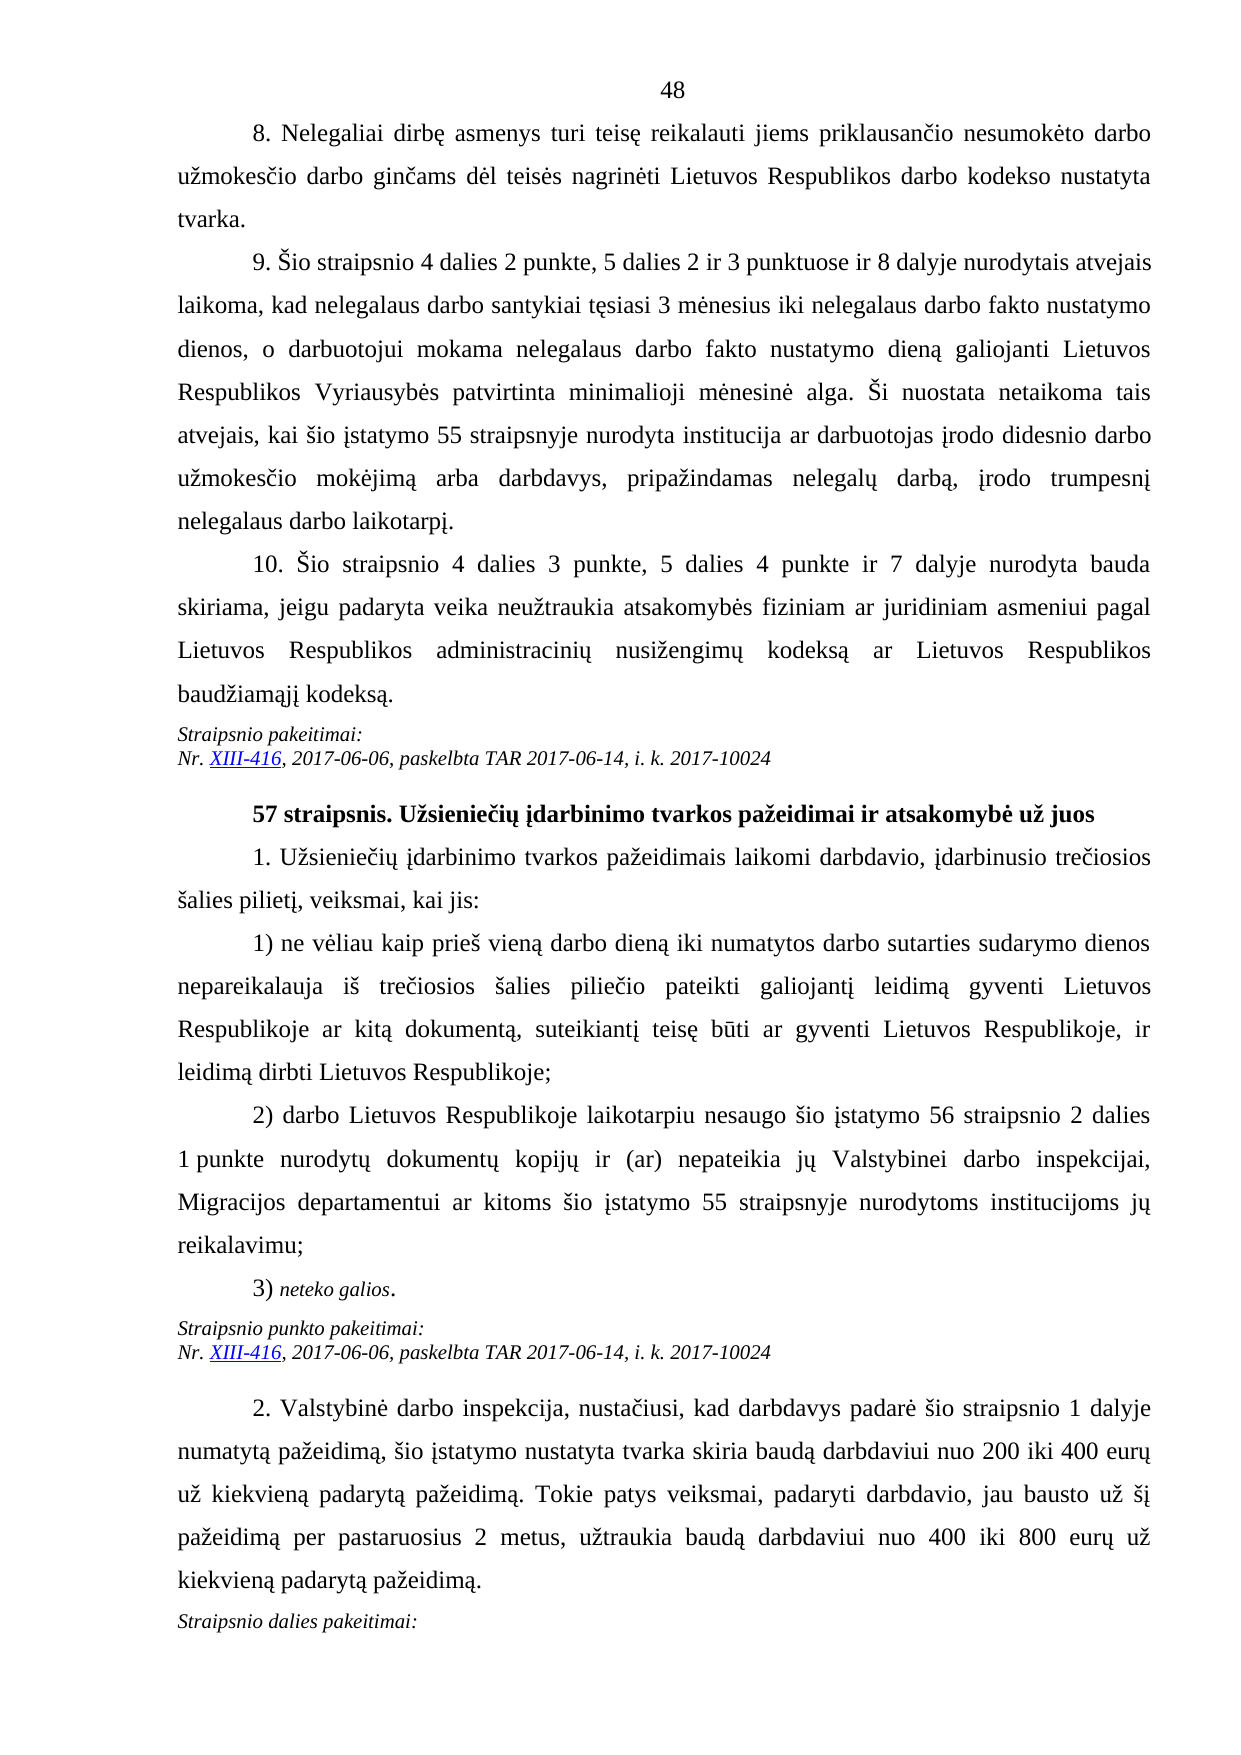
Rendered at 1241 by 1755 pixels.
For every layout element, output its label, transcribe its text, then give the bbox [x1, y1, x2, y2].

text Straipsnio punkto pakeitimai: [177, 1316, 1152, 1340]
text 3) neteko galios. [177, 1273, 1152, 1302]
text 1) ne vėliau kaip prieš vieną darbo dieną iki numatytos darbo sutarties sudarymo dienos nepareikalauja iš trečiosios šalies piliečio pateikti galiojantį leidimą gyventi Lietuvos Respublikoje ar kitą dokumentą, suteikiantį teisę būti ar gyventi Lietuvos Respublikoje, ir leidimą dirbti Lietuvos Respublikoje; [177, 928, 1152, 1086]
text Nr. XIII-416, 2017-06-06, paskelbta TAR 2017-06-14, i. k. 2017-10024 [177, 1340, 1152, 1364]
text Straipsnio pakeitimai: [177, 722, 1152, 746]
text 1. Užsieniečių įdarbinimo tvarkos pažeidimais laikomi darbdavio, įdarbinusio trečiosios šalies pilietį, veiksmai, kai jis: [177, 842, 1152, 914]
text Nr. XIII-416, 2017-06-06, paskelbta TAR 2017-06-14, i. k. 2017-10024 [177, 746, 1152, 770]
text Straipsnio dalies pakeitimai: [177, 1609, 1152, 1633]
text 2) darbo Lietuvos Respublikoje laikotarpiu nesaugo šio įstatymo 56 straipsnio 2 dalies 1 punkte nurodytų dokumentų kopijų ir (ar) nepateikia jų Valstybinei darbo inspekcijai, Migracijos departamentui ar kitoms šio įstatymo 55 straipsnyje nurodytoms institucijoms jų reikalavimu; [177, 1101, 1152, 1259]
text 57 straipsnis. Užsieniečių įdarbinimo tvarkos pažeidimai ir atsakomybė už juos [177, 799, 1152, 827]
text 8. Nelegaliai dirbę asmenys turi teisę reikalauti jiems priklausančio nesumokėto darbo užmokesčio darbo ginčams dėl teisės nagrinėti Lietuvos Respublikos darbo kodekso nustatyta tvarka. [177, 118, 1152, 233]
text 9. Šio straipsnio 4 dalies 2 punkte, 5 dalies 2 ir 3 punktuose ir 8 dalyje nurodytais atvejais laikoma, kad nelegalaus darbo santykiai tęsiasi 3 mėnesius iki nelegalaus darbo fakto nustatymo dienos, o darbuotojui mokama nelegalaus darbo fakto nustatymo dieną galiojanti Lietuvos Respublikos Vyriausybės patvirtinta minimalioji mėnesinė alga. Ši nuostata netaikoma tais atvejais, kai šio įstatymo 55 straipsnyje nurodyta institucija ar darbuotojas įrodo didesnio darbo užmokesčio mokėjimą arba darbdavys, pripažindamas nelegalų darbą, įrodo trumpesnį nelegalaus darbo laikotarpį. [177, 247, 1152, 535]
text 2. Valstybinė darbo inspekcija, nustačiusi, kad darbdavys padarė šio straipsnio 1 dalyje numatytą pažeidimą, šio įstatymo nustatyta tvarka skiria baudą darbdaviui nuo 200 iki 400 eurų už kiekvieną padarytą pažeidimą. Tokie patys veiksmai, padaryti darbdavio, jau bausto už šį pažeidimą per pastaruosius 2 metus, užtraukia baudą darbdaviui nuo 400 iki 800 eurų už kiekvieną padarytą pažeidimą. [177, 1393, 1152, 1594]
text 10. Šio straipsnio 4 dalies 3 punkte, 5 dalies 4 punkte ir 7 dalyje nurodyta bauda skiriama, jeigu padaryta veika neužtraukia atsakomybės fiziniam ar juridiniam asmeniui pagal Lietuvos Respublikos administracinių nusižengimų kodeksą ar Lietuvos Respublikos baudžiamąjį kodeksą. [177, 549, 1152, 707]
